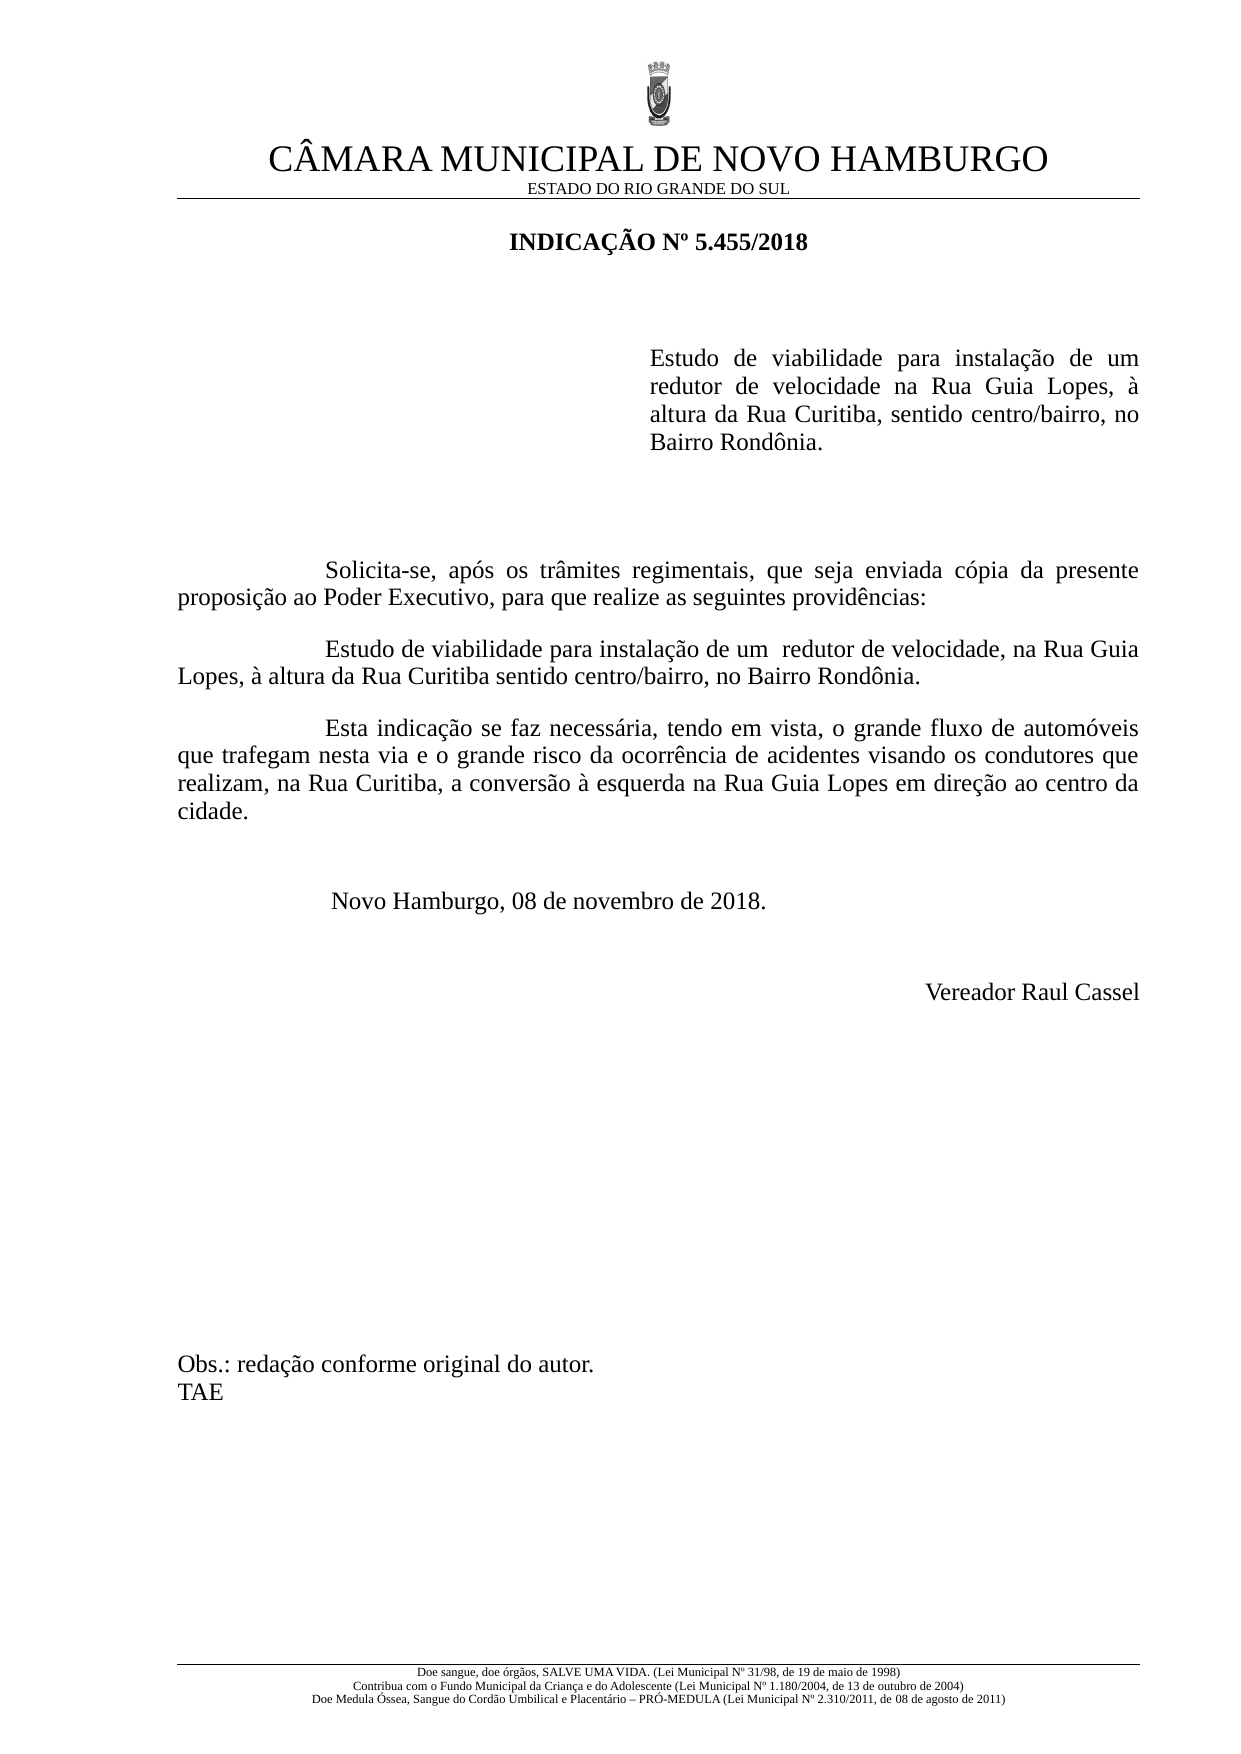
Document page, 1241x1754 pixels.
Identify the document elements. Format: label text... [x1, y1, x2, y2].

text Esta indicação se faz necessária, tendo em vista, o grande fluxo de automóveis que trafegam nesta via e o grande risco da ocorrência de acidentes visando os condutores que realizam, na Rua Curitiba, a conversão à esquerda na Rua Guia Lopes em direção ao centro da cidade. [177, 714, 1140, 824]
text Solicita-se, após os trâmites regimentais, que seja enviada cópia da presente proposição ao Poder Executivo, para que realize as seguintes providências: [177, 556, 1140, 611]
text INDICAÇÃO Nº 5.455/2018 [177, 228, 1140, 256]
text Obs.: redação conforme original do autor. [177, 1350, 1140, 1378]
text Estudo de viabilidade para instalação de um redutor de velocidade na Rua Guia Lopes, à altura da Rua Curitiba, sentido centro/bairro, no Bairro Rondônia. [649, 344, 1140, 455]
text Vereador Raul Cassel [177, 978, 1140, 1006]
text TAE [177, 1378, 1140, 1406]
text Estudo de viabilidade para instalação de um redutor de velocidade, na Rua Guia Lopes, à altura da Rua Curitiba sentido centro/bairro, no Bairro Rondônia. [177, 635, 1140, 690]
text Novo Hamburgo, 08 de novembro de 2018. [183, 887, 1140, 915]
